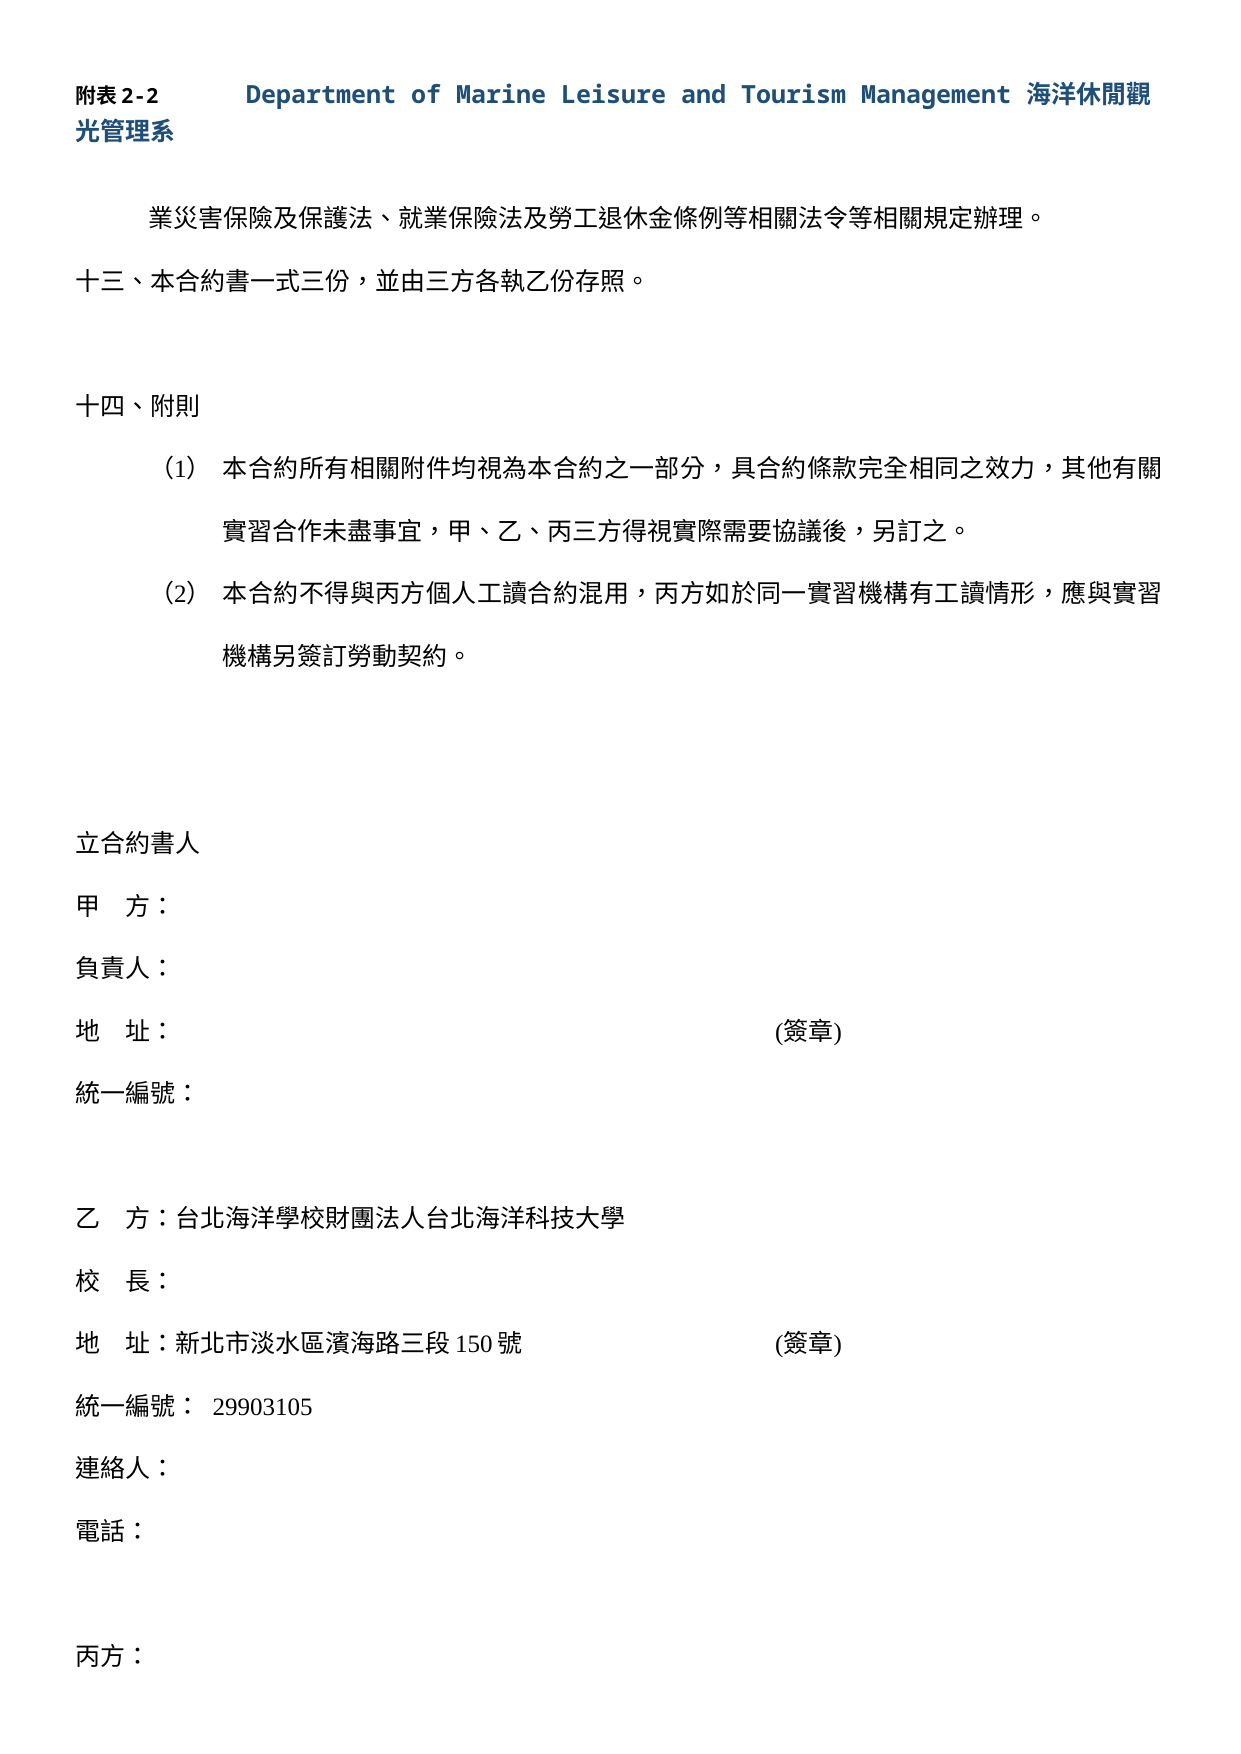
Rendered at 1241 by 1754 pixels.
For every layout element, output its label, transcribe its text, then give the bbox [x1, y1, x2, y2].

list 本合約所有相關附件均視為本合約之一部分，具合約條款完全相同之效力，其他有關實習合作未盡事宜，甲、乙、丙三方得視實際需要協議後，另訂之。 [149, 425, 1165, 550]
text 統一編號： [75, 1050, 1165, 1113]
list 本合約不得與丙方個人工讀合約混用，丙方如於同一實習機構有工讀情形，應與實習機構另簽訂勞動契約。 [149, 550, 1165, 675]
text 十四、附則 [75, 363, 1165, 425]
text 連絡人： [75, 1425, 1165, 1488]
text 十三、本合約書一式三份，並由三方各執乙份存照。 [75, 238, 1165, 300]
text 乙 方：台北海洋學校財團法人台北海洋科技大學 [75, 1175, 1165, 1238]
text 電話： [75, 1488, 1165, 1550]
text 業災害保險及保護法、就業保險法及勞工退休金條例等相關法令等相關規定辦理。 [75, 175, 1165, 238]
text 立合約書人 [75, 800, 1165, 863]
text 地 址： (簽章) [75, 988, 1165, 1050]
text 負責人： [75, 925, 1165, 988]
text 丙方： [75, 1613, 1165, 1675]
text 甲 方： [75, 863, 1165, 925]
text 統一編號： 29903105 [75, 1363, 1165, 1425]
text 校 長： [75, 1238, 1165, 1300]
text 地 址：新北市淡水區濱海路三段150號 (簽章) [75, 1300, 1165, 1363]
